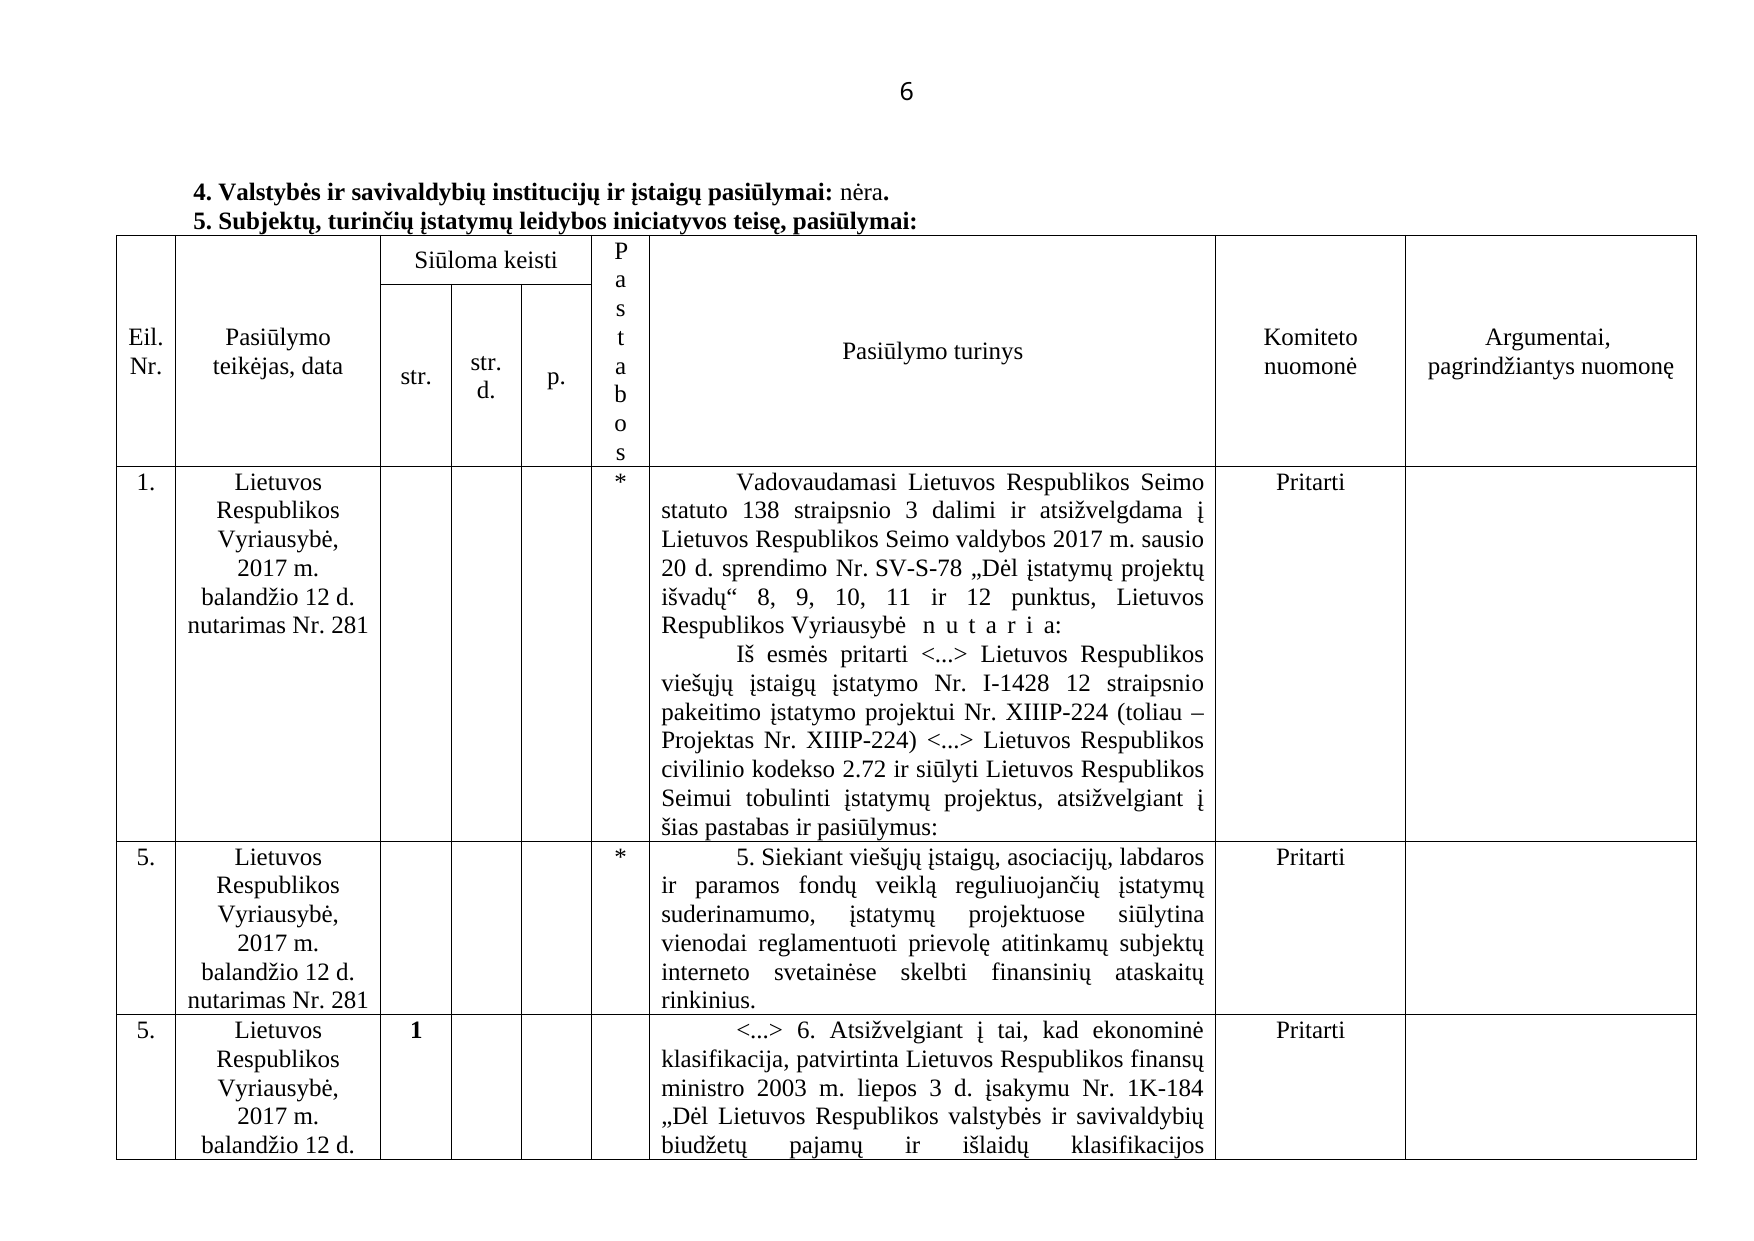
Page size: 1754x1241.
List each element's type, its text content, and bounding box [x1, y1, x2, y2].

table_cell 1. [117, 467, 175, 841]
table_cell Lietuvos Respublikos Vyriausybė, 2017 m. balandžio 12 d. [176, 1015, 380, 1159]
table_cell [381, 842, 451, 1014]
table_header Pasiūlymo turinys [650, 236, 1215, 466]
text 4. Valstybės ir savivaldybių institucijų ir įstaigų pasiūlymai: nėra. [118, 177, 1695, 206]
table_cell * [592, 467, 649, 841]
table_cell [1406, 467, 1696, 841]
table_cell Lietuvos Respublikos Vyriausybė, 2017 m. balandžio 12 d. nutarimas Nr. 281 [176, 467, 380, 841]
table_cell 5. [117, 1015, 175, 1159]
table_cell [522, 1015, 591, 1159]
table_header Pasiūlymo teikėjas, data [176, 236, 380, 466]
table_cell <...> 6. Atsižvelgiant į tai, kad ekonominė klasifikacija, patvirtinta Lietuvos Respublikos finansų ministro 2003 m. liepos 3 d. įsakymu Nr. 1K-184 „Dėl Lietuvos Respublikos valstybės ir savivaldybių biudžetų pajamų ir išlaidų klasifikacijos [650, 1015, 1215, 1159]
table_cell Pritarti [1216, 467, 1405, 841]
table_cell Vadovaudamasi Lietuvos Respublikos Seimo statuto 138 straipsnio 3 dalimi ir atsižvelgdama į Lietuvos Respublikos Seimo valdybos 2017 m. sausio 20 d. sprendimo Nr. SV-S-78 „Dėl įstatymų projektų išvadų“ 8, 9, 10, 11 ir 12 punktus, Lietuvos Respublikos Vyriausybė nutaria: Iš esmės pritarti <...> Lietuvos Respublikos viešųjų įstaigų įstatymo Nr. I-1428 12 straipsnio pakeitimo įstatymo projektui Nr. XIIIP-224 (toliau – Projektas Nr. XIIIP-224) <...> Lietuvos Respublikos civilinio kodekso 2.72 ir siūlyti Lietuvos Respublikos Seimui tobulinti įstatymų projektus, atsižvelgiant į šias pastabas ir pasiūlymus: [650, 467, 1215, 841]
table_cell [452, 467, 521, 841]
table_header Eil. Nr. [117, 236, 175, 466]
table_cell str. d. [452, 285, 521, 466]
table_cell * [592, 842, 649, 1014]
table_cell Pritarti [1216, 1015, 1405, 1159]
table_cell [452, 1015, 521, 1159]
table_cell [592, 1015, 649, 1159]
table_cell [1406, 1015, 1696, 1159]
table_cell Lietuvos Respublikos Vyriausybė, 2017 m. balandžio 12 d. nutarimas Nr. 281 [176, 842, 380, 1014]
table_cell 1 [381, 1015, 451, 1159]
table_cell [522, 467, 591, 841]
table_cell Pritarti [1216, 842, 1405, 1014]
table_cell str. [381, 285, 451, 466]
text 5. Subjektų, turinčių įstatymų leidybos iniciatyvos teisę, pasiūlymai: [118, 206, 1695, 235]
table_cell [452, 842, 521, 1014]
table_header Pastabos [592, 236, 649, 466]
table_header Siūloma keisti [381, 236, 591, 284]
table_cell 5. Siekiant viešųjų įstaigų, asociacijų, labdaros ir paramos fondų veiklą reguliuojančių įstatymų suderinamumo, įstatymų projektuose siūlytina vienodai reglamentuoti prievolę atitinkamų subjektų interneto svetainėse skelbti finansinių ataskaitų rinkinius. [650, 842, 1215, 1014]
table_cell 5. [117, 842, 175, 1014]
table_header Argumentai, pagrindžiantys nuomonę [1406, 236, 1696, 466]
table_cell [381, 467, 451, 841]
table_cell p. [522, 285, 591, 466]
table_cell [1406, 842, 1696, 1014]
table_cell [522, 842, 591, 1014]
table_header Komiteto nuomonė [1216, 236, 1405, 466]
